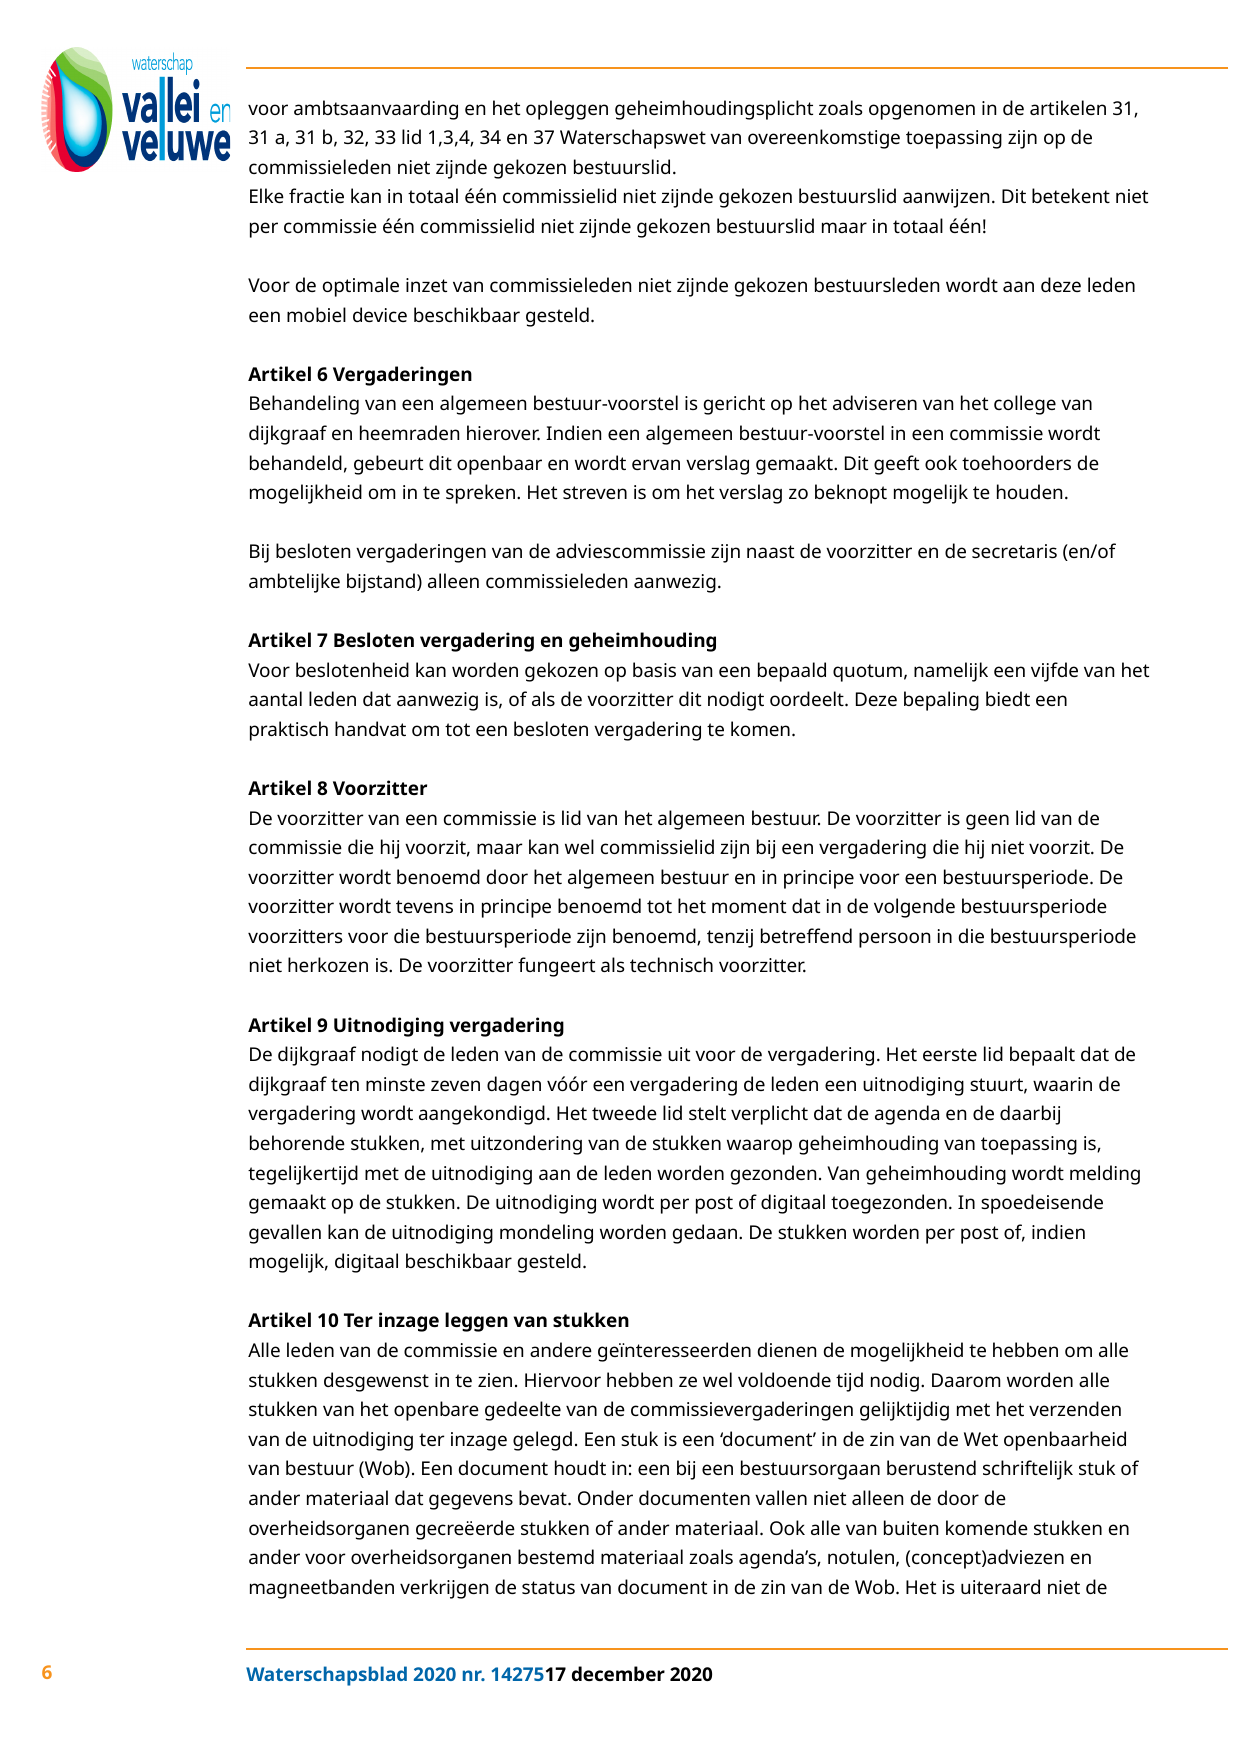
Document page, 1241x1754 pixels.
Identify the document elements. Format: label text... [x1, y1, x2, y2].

picture [41, 47, 231, 172]
text De voorzitter van een commissie is lid van het algemeen bestuur. De voorzitter is geen lid van de commissie die hij voorzit, maar kan wel commissielid zijn bij een vergadering die hij niet voorzit. De voorzitter wordt benoemd door het algemeen bestuur en in principe voor een bestuursperiode. De voorzitter wordt tevens in principe benoemd tot het moment dat in de volgende bestuursperiode voorzitters voor die bestuursperiode zijn benoemd, tenzij betreffend persoon in die bestuursperiode niet herkozen is. De voorzitter fungeert als technisch voorzitter. [248, 805, 1152, 978]
text Artikel 7 Besloten vergadering en geheimhouding [248, 627, 1152, 653]
text Bij besloten vergaderingen van de adviescommissie zijn naast de voorzitter en de secretaris (en/of ambtelijke bijstand) alleen commissieleden aanwezig. [248, 538, 1152, 594]
text Voor beslotenheid kan worden gekozen op basis van een bepaald quotum, namelijk een vijfde van het aantal leden dat aanwezig is, of als de voorzitter dit nodigt oordeelt. Deze bepaling biedt een praktisch handvat om tot een besloten vergadering te komen. [248, 657, 1152, 742]
text Artikel 10 Ter inzage leggen van stukken [248, 1308, 1152, 1333]
text De dijkgraaf nodigt de leden van de commissie uit voor de vergadering. Het eerste lid bepaalt dat de dijkgraaf ten minste zeven dagen vóór een vergadering de leden een uitnodiging stuurt, waarin de vergadering wordt aangekondigd. Het tweede lid stelt verplicht dat de agenda en de daarbij behorende stukken, met uitzondering van de stukken waarop geheimhouding van toepassing is, tegelijkertijd met de uitnodiging aan de leden worden gezonden. Van geheimhouding wordt melding gemaakt op de stukken. De uitnodiging wordt per post of digitaal toegezonden. In spoedeisende gevallen kan de uitnodiging mondeling worden gedaan. De stukken worden per post of, indien mogelijk, digitaal beschikbaar gesteld. [248, 1041, 1152, 1274]
text Artikel 9 Uitnodiging vergadering [248, 1012, 1152, 1038]
text stukken van het openbare gedeelte van de commissievergaderingen gelijktijdig met het verzenden van de uitnodiging ter inzage gelegd. Een stuk is een ‘document’ in de zin van de Wet openbaarheid van bestuur (Wob). Een document houdt in: een bij een bestuursorgaan berustend schriftelijk stuk of ander materiaal dat gegevens bevat. Onder documenten vallen niet alleen de door de overheidsorganen gecreëerde stukken of ander materiaal. Ook alle van buiten komende stukken en ander voor overheidsorganen bestemd materiaal zoals agenda’s, notulen, (concept)adviezen en magneetbanden verkrijgen de status van document in de zin van de Wob. Het is uiteraard niet de [248, 1396, 1152, 1600]
text Alle leden van de commissie en andere geïnteresseerden dienen de mogelijkheid te hebben om alle [248, 1337, 1152, 1363]
text Elke fractie kan in totaal één commissielid niet zijnde gekozen bestuurslid aanwijzen. Dit betekent niet per commissie één commissielid niet zijnde gekozen bestuurslid maar in totaal één! [248, 183, 1152, 239]
text voor ambtsaanvaarding en het opleggen geheimhoudingsplicht zoals opgenomen in de artikelen 31, 31 a, 31 b, 32, 33 lid 1,3,4, 34 en 37 Waterschapswet van overeenkomstige toepassing zijn op de commissieleden niet zijnde gekozen bestuurslid. [248, 95, 1152, 180]
text Behandeling van een algemeen bestuur-voorstel is gericht op het adviseren van het college van dijkgraaf en heemraden hierover. Indien een algemeen bestuur-voorstel in een commissie wordt behandeld, gebeurt dit openbaar en wordt ervan verslag gemaakt. Dit geeft ook toehoorders de mogelijkheid om in te spreken. Het streven is om het verslag zo beknopt mogelijk te houden. [248, 391, 1152, 505]
text Artikel 8 Voorzitter [248, 775, 1152, 801]
text Voor de optimale inzet van commissieleden niet zijnde gekozen bestuursleden wordt aan deze leden een mobiel device beschikbaar gesteld. [248, 272, 1152, 328]
text Artikel 6 Vergaderingen [248, 361, 1152, 387]
text stukken desgewenst in te zien. Hiervoor hebben ze wel voldoende tijd nodig. Daarom worden alle [248, 1367, 1152, 1393]
